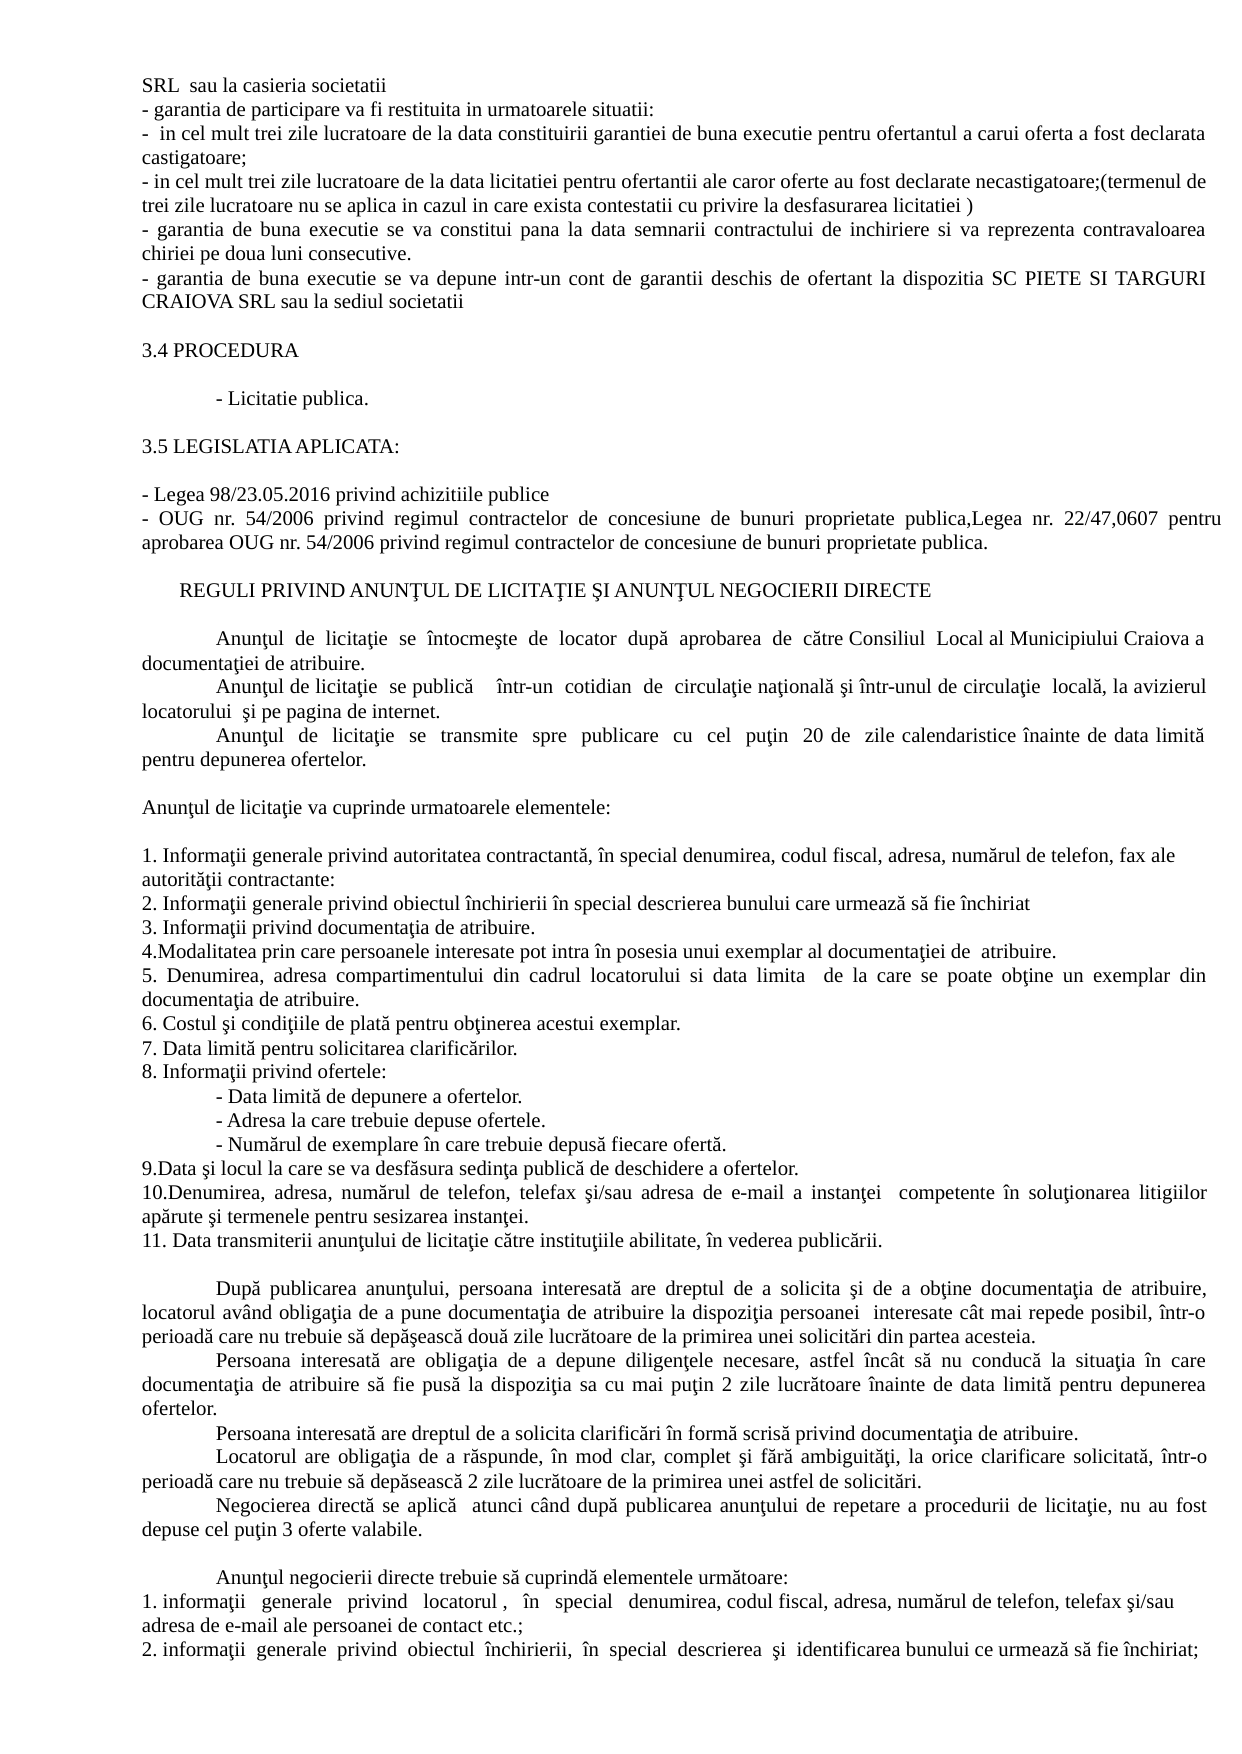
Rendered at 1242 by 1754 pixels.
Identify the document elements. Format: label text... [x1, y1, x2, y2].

text 10.Denumirea, adresa, numărul de telefon, telefax şi/sau adresa de e-mail a instanţei competente în soluţionarea litigiilor apărute şi termenele pentru sesizarea instanţei. [142, 1180, 1208, 1228]
text 7. Data limită pentru solicitarea clarificărilor. [142, 1035, 1208, 1059]
text 1. Informaţii generale privind autoritatea contractantă, în special denumirea, codul fiscal, adresa, numărul de telefon, fax ale autorităţii contractante: [142, 843, 1208, 891]
text 4.Modalitatea prin care persoanele interesate pot intra în posesia unui exemplar al documentaţiei de atribuire. [142, 939, 1208, 963]
text - Adresa la care trebuie depuse ofertele. [142, 1108, 1208, 1132]
text - in cel mult trei zile lucratoare de la data licitatiei pentru ofertantii ale caror oferte au fost declarate necastigatoare;(termenul de trei zile lucratoare nu se aplica in cazul in care exista contestatii cu privire la desfasurarea licitatiei ) [142, 169, 1208, 217]
text 5. Denumirea, adresa compartimentului din cadrul locatorului si data limita de la care se poate obţine un exemplar din documentaţia de atribuire. [142, 963, 1208, 1011]
text 1. informaţii generale privind locatorul , în special denumirea, codul fiscal, adresa, numărul de telefon, telefax şi/sau adresa de e-mail ale persoanei de contact etc.; [142, 1589, 1208, 1637]
text 2. Informaţii generale privind obiectul închirierii în special descrierea bunului care urmează să fie închiriat [142, 891, 1208, 915]
text 8. Informaţii privind ofertele: [142, 1059, 1208, 1083]
text - garantia de participare va fi restituita in urmatoarele situatii: [142, 97, 1208, 121]
text - Numărul de exemplare în care trebuie depusă fiecare ofertă. [142, 1132, 1208, 1156]
text Persoana interesată are dreptul de a solicita clarificări în formă scrisă privind documentaţia de atribuire. [142, 1420, 1208, 1444]
text Persoana interesată are obligaţia de a depune diligenţele necesare, astfel încât să nu conducă la situaţia în care documentaţia de atribuire să fie pusă la dispoziţia sa cu mai puţin 2 zile lucrătoare înainte de data limită pentru depunerea ofertelor. [142, 1348, 1208, 1420]
text După publicarea anunţului, persoana interesată are dreptul de a solicita şi de a obţine documentaţia de atribuire, locatorul având obligaţia de a pune documentaţia de atribuire la dispoziţia persoanei interesate cât mai repede posibil, într-o perioadă care nu trebuie să depăşească două zile lucrătoare de la primirea unei solicitări din partea acesteia. [142, 1276, 1208, 1348]
text - Data limită de depunere a ofertelor. [142, 1083, 1208, 1108]
text Anunţul de licitaţie se transmite spre publicare cu cel puţin 20 de zile calendaristice înainte de data limită pentru depunerea ofertelor. [142, 723, 1208, 771]
text Locatorul are obligaţia de a răspunde, în mod clar, complet şi fără ambiguităţi, la orice clarificare solicitată, într-o perioadă care nu trebuie să depăsească 2 zile lucrătoare de la primirea unei astfel de solicitări. [142, 1444, 1208, 1493]
text - Licitatie publica. [142, 386, 1223, 410]
text Anunţul negocierii directe trebuie să cuprindă elementele următoare: [142, 1565, 1208, 1589]
text Anunţul de licitaţie se întocmeşte de locator după aprobarea de către Consiliul Local al Municipiului Craiova a documentaţiei de atribuire. [142, 626, 1208, 674]
text - OUG nr. 54/2006 privind regimul contractelor de concesiune de bunuri proprietate publica,Legea nr. 22/47,0607 pentru aprobarea OUG nr. 54/2006 privind regimul contractelor de concesiune de bunuri proprietate publica. [142, 506, 1223, 554]
text 3.5 LEGISLATIA APLICATA: [142, 434, 1223, 458]
text SRL sau la casieria societatii [142, 73, 1208, 97]
text - garantia de buna executie se va depune intr-un cont de garantii deschis de ofertant la dispozitia SC PIETE SI TARGURI CRAIOVA SRL sau la sediul societatii [142, 265, 1208, 313]
text 2. informaţii generale privind obiectul închirierii, în special descrierea şi identificarea bunului ce urmează să fie închiriat; [142, 1637, 1208, 1661]
text 11. Data transmiterii anunţului de licitaţie către instituţiile abilitate, în vederea publicării. [142, 1228, 1208, 1252]
text 9.Data şi locul la care se va desfăsura sedinţa publică de deschidere a ofertelor. [142, 1156, 1208, 1180]
text - Legea 98/23.05.2016 privind achizitiile publice [142, 482, 1223, 506]
text Negocierea directă se aplică atunci când după publicarea anunţului de repetare a procedurii de licitaţie, nu au fost depuse cel puţin 3 oferte valabile. [142, 1493, 1208, 1541]
text 3. Informaţii privind documentaţia de atribuire. [142, 915, 1208, 939]
text Anunţul de licitaţie se publică într-un cotidian de circulaţie naţională şi într-unul de circulaţie locală, la avizierul locatorului şi pe pagina de internet. [142, 674, 1208, 723]
text Anunţul de licitaţie va cuprinde urmatoarele elementele: [142, 795, 1208, 819]
text - in cel mult trei zile lucratoare de la data constituirii garantiei de buna executie pentru ofertantul a carui oferta a fost declarata castigatoare; [142, 121, 1208, 169]
text REGULI PRIVIND ANUNŢUL DE LICITAŢIE ŞI ANUNŢUL NEGOCIERII DIRECTE [179, 578, 1208, 602]
text 3.4 PROCEDURA [142, 338, 1223, 362]
text - garantia de buna executie se va constitui pana la data semnarii contractului de inchiriere si va reprezenta contravaloarea chiriei pe doua luni consecutive. [142, 217, 1208, 265]
text 6. Costul şi condiţiile de plată pentru obţinerea acestui exemplar. [142, 1011, 1208, 1035]
